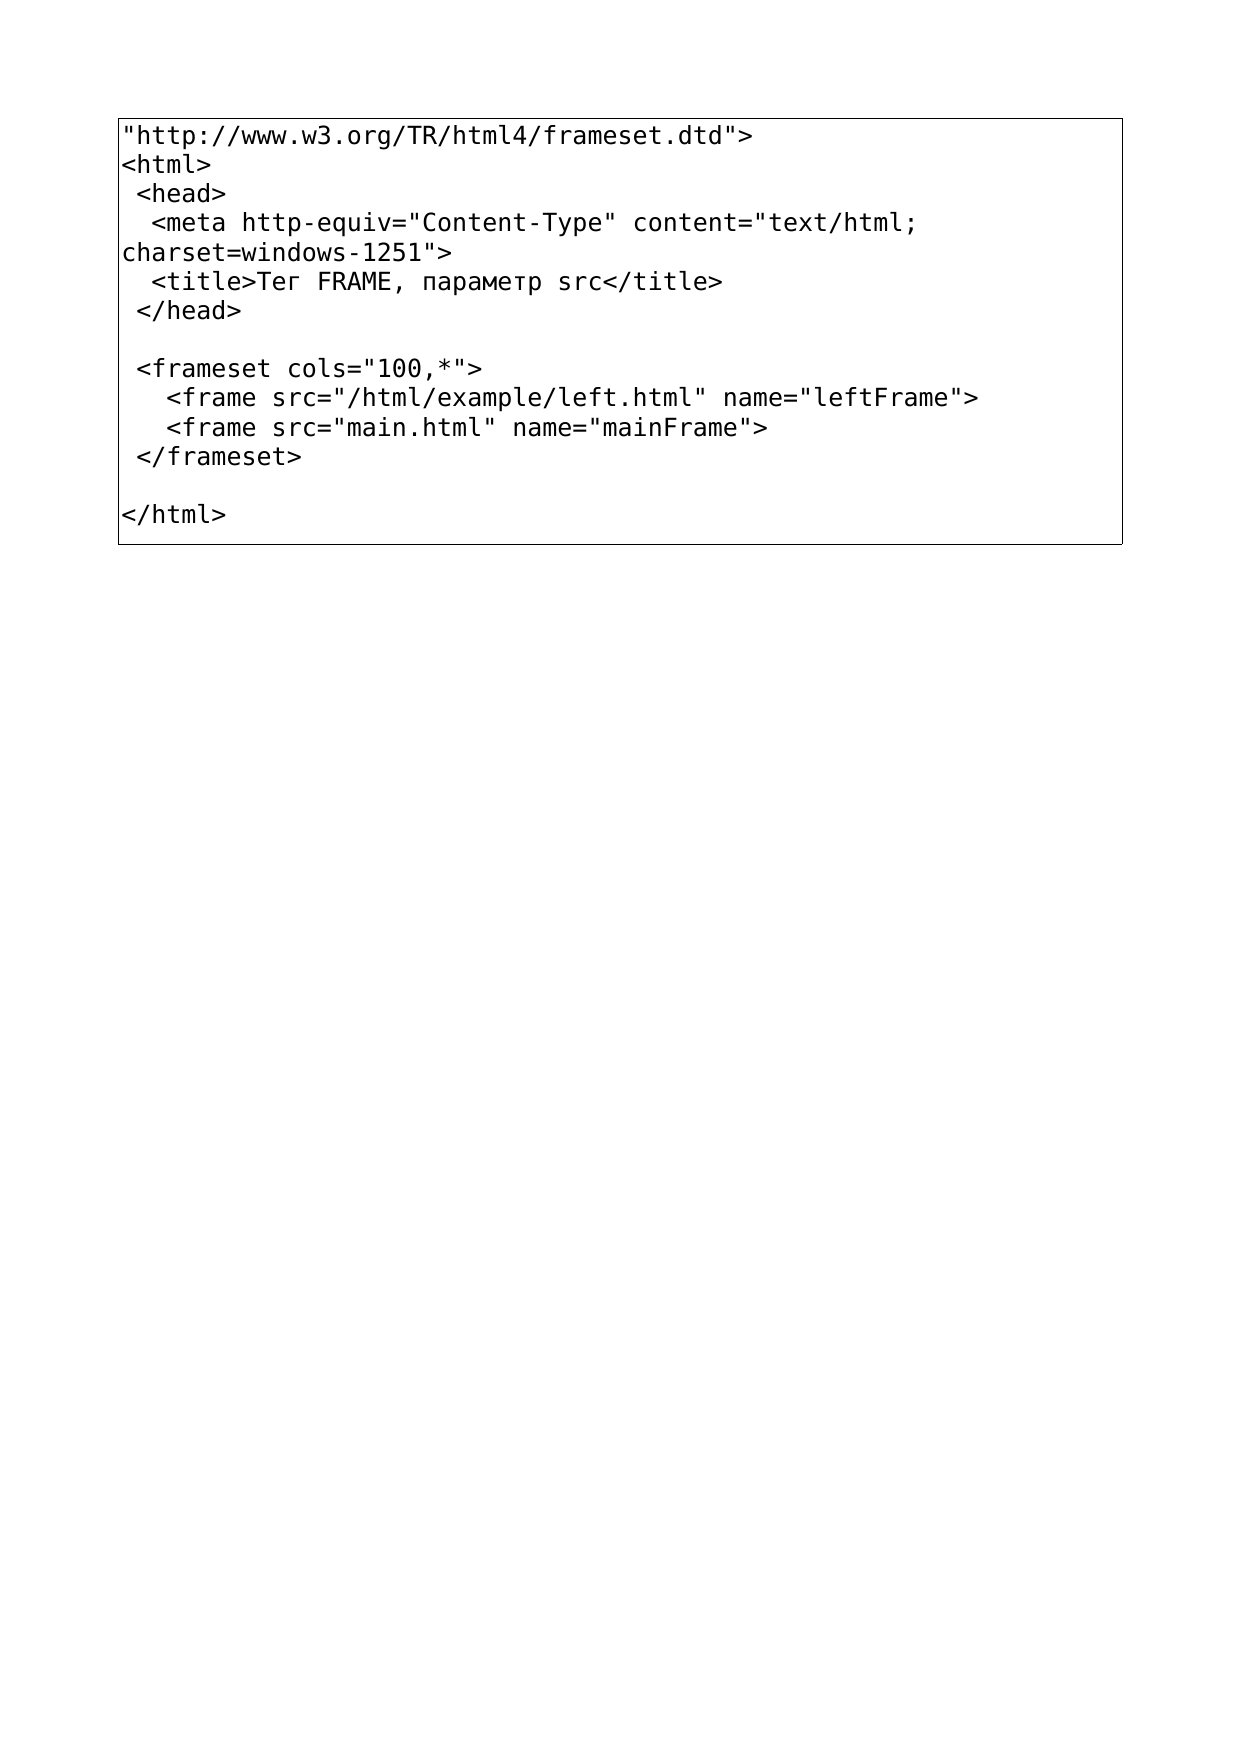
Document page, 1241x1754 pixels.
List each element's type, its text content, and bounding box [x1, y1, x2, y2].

table_header "http://www.w3.org/TR/html4/frameset.dtd"> <html> <head> <meta http-equiv="Content-Type" content="text/html; charset=windows-1251"> <title>Тег FRAME, параметр src</title> </head> <frameset cols="100,*"> <frame src="/html/example/left.html" name="leftFrame"> <frame src="main.html" name="mainFrame"> </frameset> </html> [119, 119, 1122, 544]
